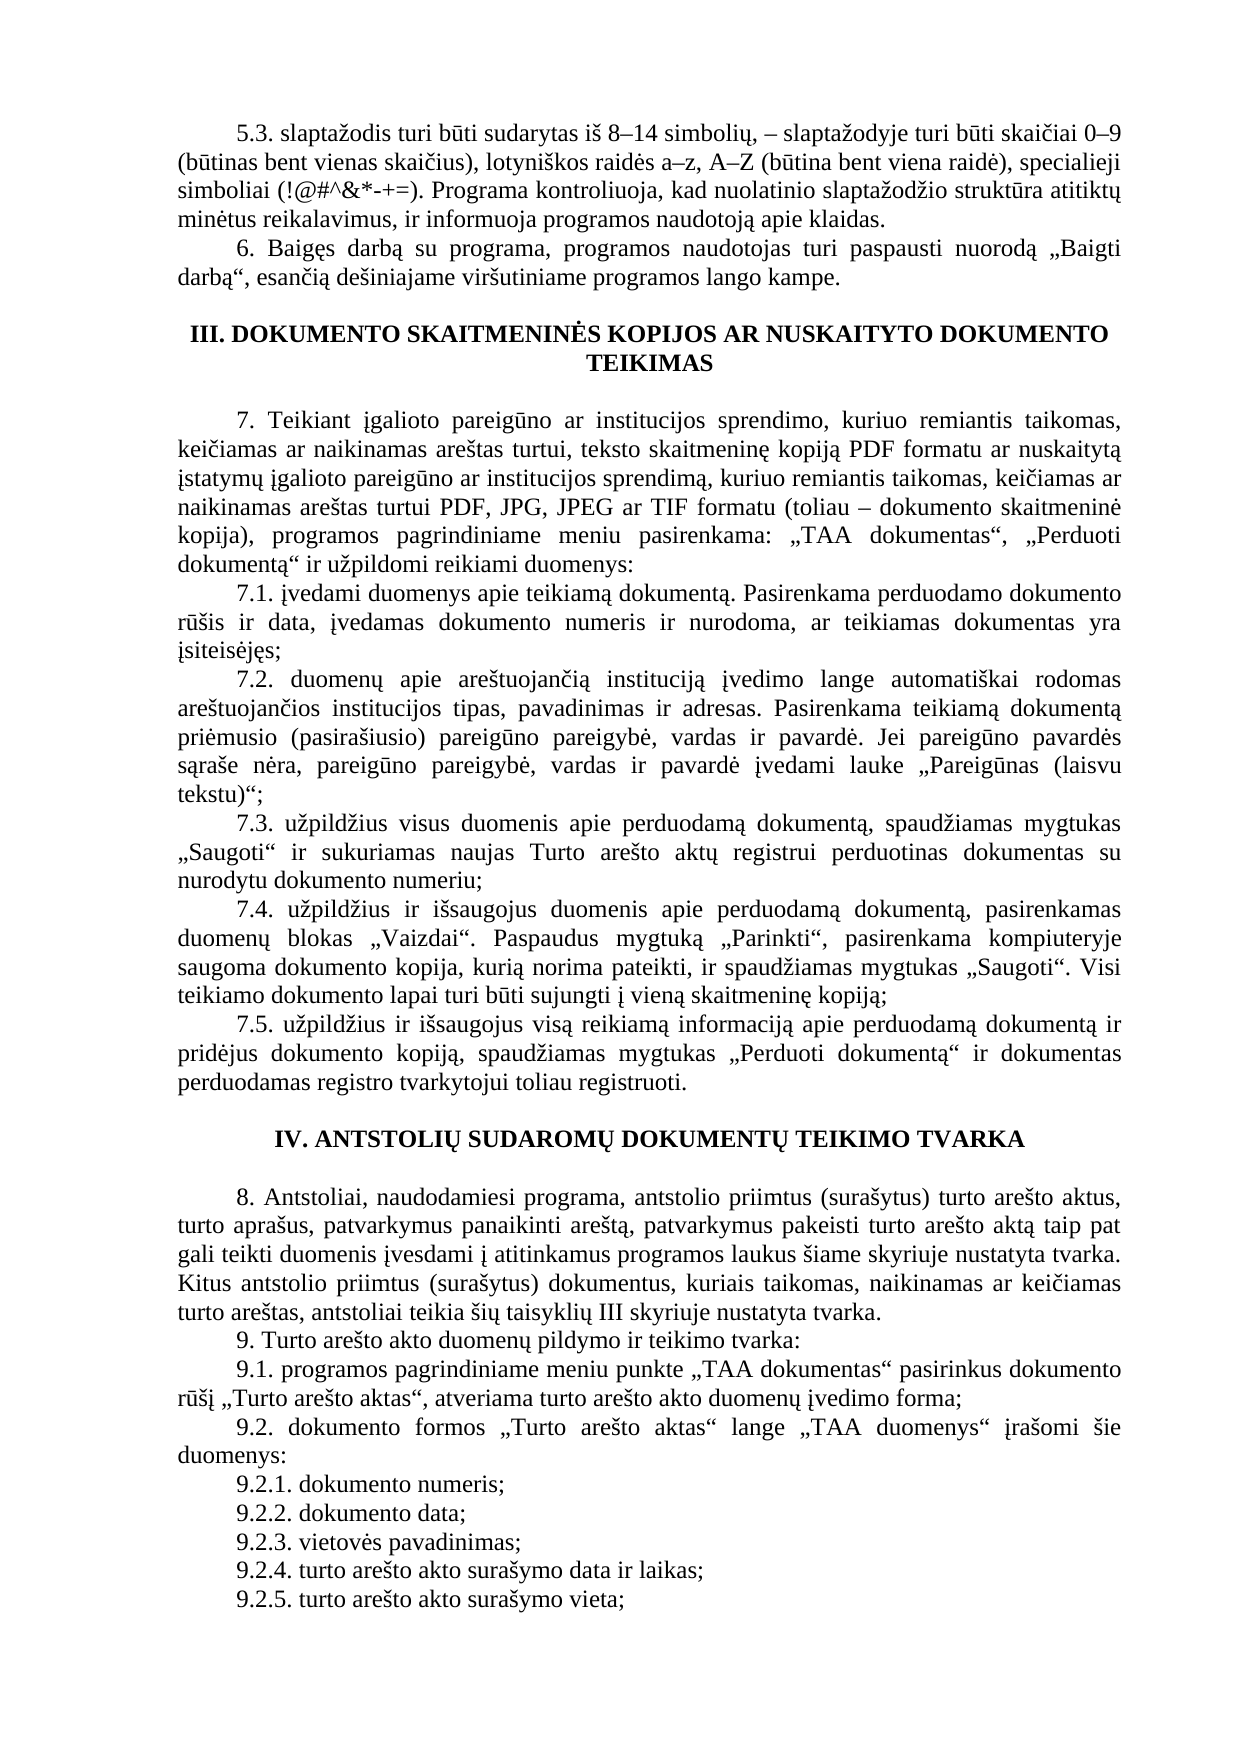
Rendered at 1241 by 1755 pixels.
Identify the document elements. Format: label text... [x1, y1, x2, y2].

text 7.1. įvedami duomenys apie teikiamą dokumentą. Pasirenkama perduodamo dokumento rūšis ir data, įvedamas dokumento numeris ir nurodoma, ar teikiamas dokumentas yra įsiteisėjęs; [177, 578, 1122, 664]
text 7.5. užpildžius ir išsaugojus visą reikiamą informaciją apie perduodamą dokumentą ir pridėjus dokumento kopiją, spaudžiamas mygtukas „Perduoti dokumentą“ ir dokumentas perduodamas registro tvarkytojui toliau registruoti. [177, 1009, 1122, 1096]
text 9.2.3. vietovės pavadinimas; [177, 1527, 1122, 1556]
text 7.4. užpildžius ir išsaugojus duomenis apie perduodamą dokumentą, pasirenkamas duomenų blokas „Vaizdai“. Paspaudus mygtuką „Parinkti“, pasirenkama kompiuteryje saugoma dokumento kopija, kurią norima pateikti, ir spaudžiamas mygtukas „Saugoti“. Visi teikiamo dokumento lapai turi būti sujungti į vieną skaitmeninę kopiją; [177, 894, 1122, 1009]
text 6. Baigęs darbą su programa, programos naudotojas turi paspausti nuorodą „Baigti darbą“, esančią dešiniajame viršutiniame programos lango kampe. [177, 233, 1122, 291]
text 9.2.1. dokumento numeris; [177, 1469, 1122, 1498]
text III. DOKUMENTO SKAITMENINĖS KOPIJOS AR NUSKAITYTO DOKUMENTO TEIKIMAS [177, 319, 1122, 377]
text 9.2.5. turto arešto akto surašymo vieta; [177, 1584, 1122, 1613]
text 7.3. užpildžius visus duomenis apie perduodamą dokumentą, spaudžiamas mygtukas „Saugoti“ ir sukuriamas naujas Turto arešto aktų registrui perduotinas dokumentas su nurodytu dokumento numeriu; [177, 808, 1122, 894]
text 7. Teikiant įgalioto pareigūno ar institucijos sprendimo, kuriuo remiantis taikomas, keičiamas ar naikinamas areštas turtui, teksto skaitmeninę kopiją PDF formatu ar nuskaitytą įstatymų įgalioto pareigūno ar institucijos sprendimą, kuriuo remiantis taikomas, keičiamas ar naikinamas areštas turtui PDF, JPG, JPEG ar TIF formatu (toliau – dokumento skaitmeninė kopija), programos pagrindiniame meniu pasirenkama: „TAA dokumentas“, „Perduoti dokumentą“ ir užpildomi reikiami duomenys: [177, 406, 1122, 578]
text 9.2.2. dokumento data; [177, 1498, 1122, 1527]
text 9.2.4. turto arešto akto surašymo data ir laikas; [177, 1556, 1122, 1584]
text 9.1. programos pagrindiniame meniu punkte „TAA dokumentas“ pasirinkus dokumento rūšį „Turto arešto aktas“, atveriama turto arešto akto duomenų įvedimo forma; [177, 1354, 1122, 1412]
text 5.3. slaptažodis turi būti sudarytas iš 8–14 simbolių, – slaptažodyje turi būti skaičiai 0–9 (būtinas bent vienas skaičius), lotyniškos raidės a–z, A–Z (būtina bent viena raidė), specialieji simboliai (!@#^&*-+=). Programa kontroliuoja, kad nuolatinio slaptažodžio struktūra atitiktų minėtus reikalavimus, ir informuoja programos naudotoją apie klaidas. [177, 118, 1122, 233]
text 9. Turto arešto akto duomenų pildymo ir teikimo tvarka: [177, 1326, 1122, 1354]
text 8. Antstoliai, naudodamiesi programa, antstolio priimtus (surašytus) turto arešto aktus, turto aprašus, patvarkymus panaikinti areštą, patvarkymus pakeisti turto arešto aktą taip pat gali teikti duomenis įvesdami į atitinkamus programos laukus šiame skyriuje nustatyta tvarka. Kitus antstolio priimtus (surašytus) dokumentus, kuriais taikomas, naikinamas ar keičiamas turto areštas, antstoliai teikia šių taisyklių III skyriuje nustatyta tvarka. [177, 1182, 1122, 1326]
text 9.2. dokumento formos „Turto arešto aktas“ lange „TAA duomenys“ įrašomi šie duomenys: [177, 1412, 1122, 1469]
text 7.2. duomenų apie areštuojančią instituciją įvedimo lange automatiškai rodomas areštuojančios institucijos tipas, pavadinimas ir adresas. Pasirenkama teikiamą dokumentą priėmusio (pasirašiusio) pareigūno pareigybė, vardas ir pavardė. Jei pareigūno pavardės sąraše nėra, pareigūno pareigybė, vardas ir pavardė įvedami lauke „Pareigūnas (laisvu tekstu)“; [177, 664, 1122, 808]
text IV. ANTSTOLIŲ SUDARomų DOKUMENTŲ TEIKIMO TVARKA [177, 1124, 1122, 1153]
